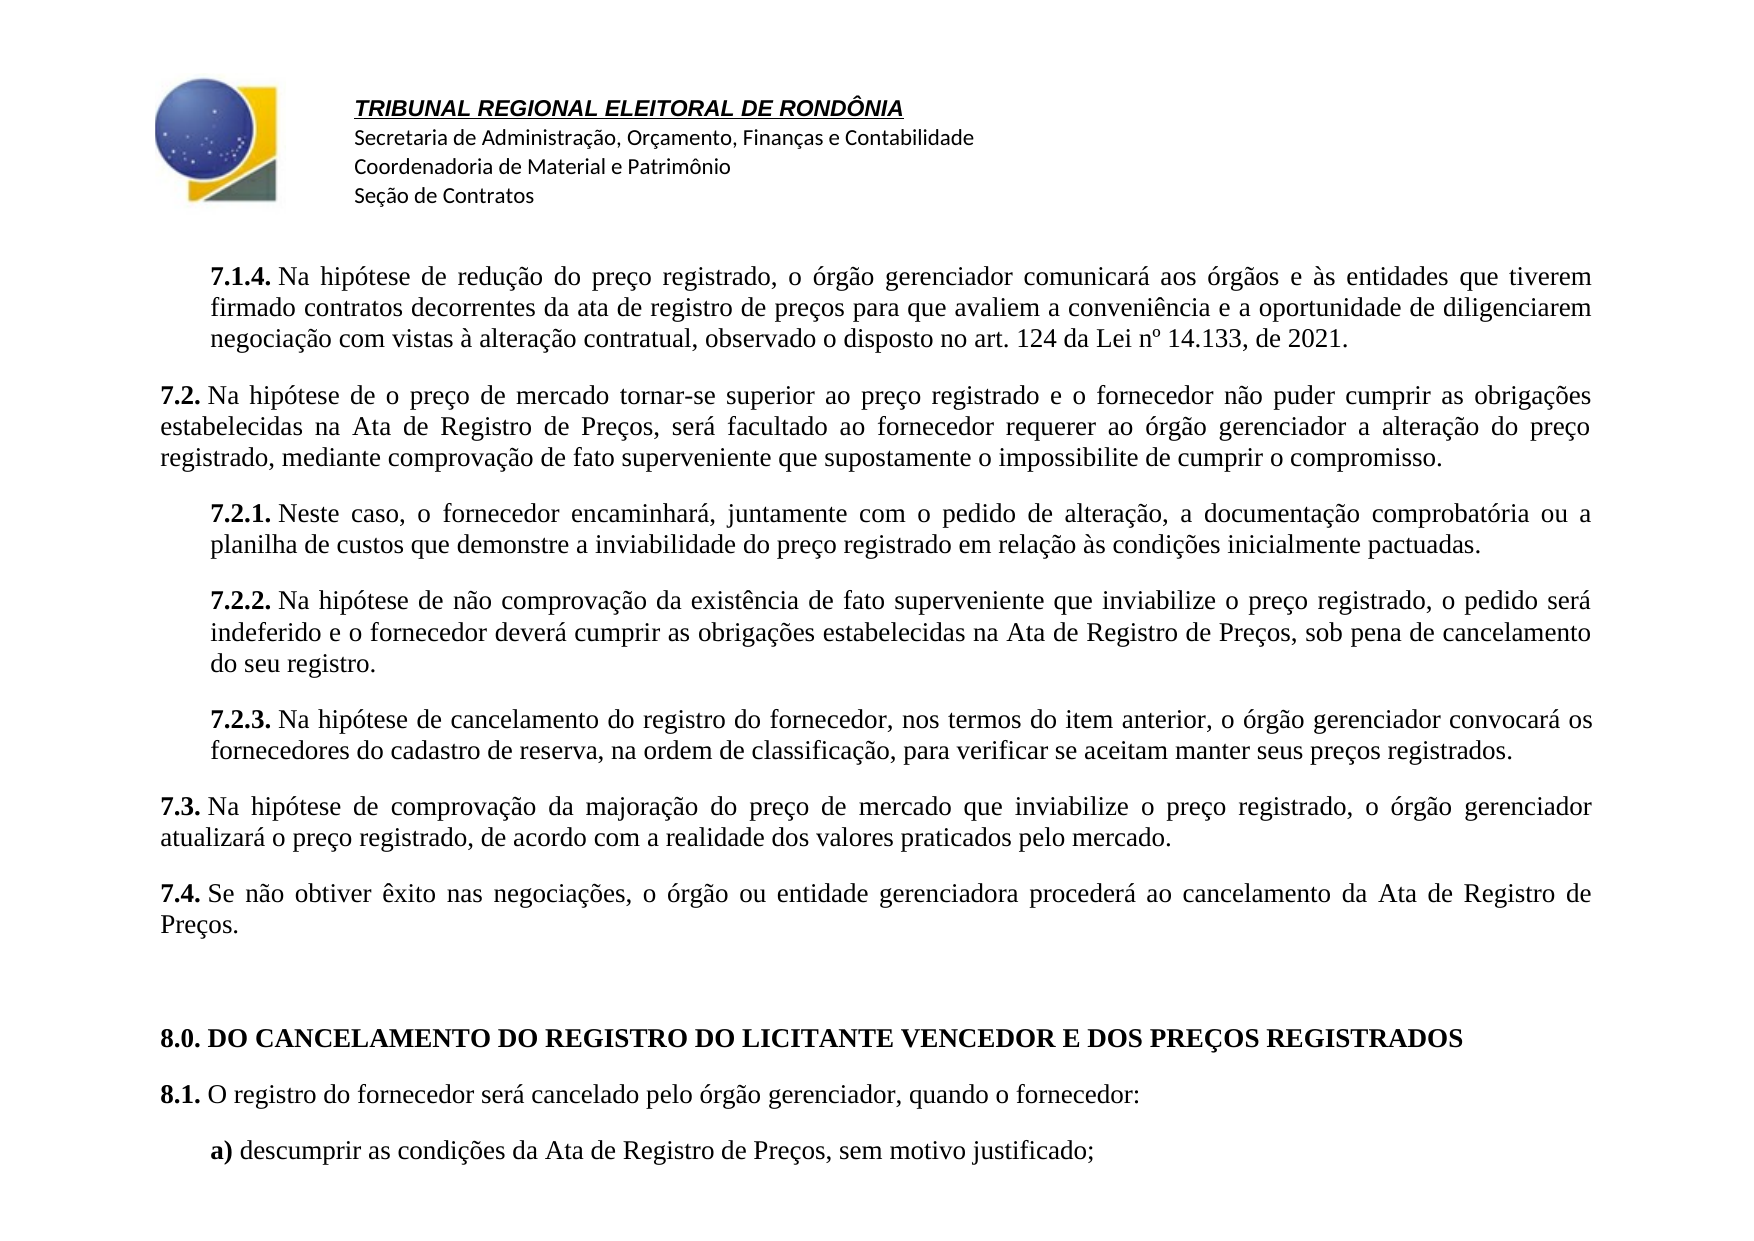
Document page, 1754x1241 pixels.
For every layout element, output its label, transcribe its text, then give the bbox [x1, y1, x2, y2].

text 7.2.2. Na hipótese de não comprovação da existência de fato superveniente que inviabilize o preço registrado, o pedido será indeferido e o fornecedor deverá cumprir as obrigações estabelecidas na Ata de Registro de Preços, sob pena de cancelamento do seu registro. [210, 584, 1594, 678]
text 8.1. O registro do fornecedor será cancelado pelo órgão gerenciador, quando o fornecedor: [160, 1078, 1594, 1109]
text 7.4. Se não obtiver êxito nas negociações, o órgão ou entidade gerenciadora procederá ao cancelamento da Ata de Registro de Preços. [160, 877, 1594, 940]
text 7.2.1. Neste caso, o fornecedor encaminhará, juntamente com o pedido de alteração, a documentação comprobatória ou a planilha de custos que demonstre a inviabilidade do preço registrado em relação às condições inicialmente pactuadas. [210, 497, 1594, 559]
text 7.1.4. Na hipótese de redução do preço registrado, o órgão gerenciador comunicará aos órgãos e às entidades que tiverem firmado contratos decorrentes da ata de registro de preços para que avaliem a conveniência e a oportunidade de diligenciarem negociação com vistas à alteração contratual, observado o disposto no art. 124 da Lei nº 14.133, de 2021. [210, 260, 1594, 354]
text a) descumprir as condições da Ata de Registro de Preços, sem motivo justificado; [210, 1134, 1594, 1166]
text 7.2.3. Na hipótese de cancelamento do registro do fornecedor, nos termos do item anterior, o órgão gerenciador convocará os fornecedores do cadastro de reserva, na ordem de classificação, para verificar se aceitam manter seus preços registrados. [210, 703, 1594, 765]
text 8.0. DO CANCELAMENTO DO REGISTRO DO LICITANTE VENCEDOR E DOS PREÇOS REGISTRADOS [160, 1022, 1594, 1053]
text 7.3. Na hipótese de comprovação da majoração do preço de mercado que inviabilize o preço registrado, o órgão gerenciador atualizará o preço registrado, de acordo com a realidade dos valores praticados pelo mercado. [160, 790, 1594, 852]
text 7.2. Na hipótese de o preço de mercado tornar-se superior ao preço registrado e o fornecedor não puder cumprir as obrigações estabelecidas na Ata de Registro de Preços, será facultado ao fornecedor requerer ao órgão gerenciador a alteração do preço registrado, mediante comprovação de fato superveniente que supostamente o impossibilite de cumprir o compromisso. [160, 379, 1594, 472]
